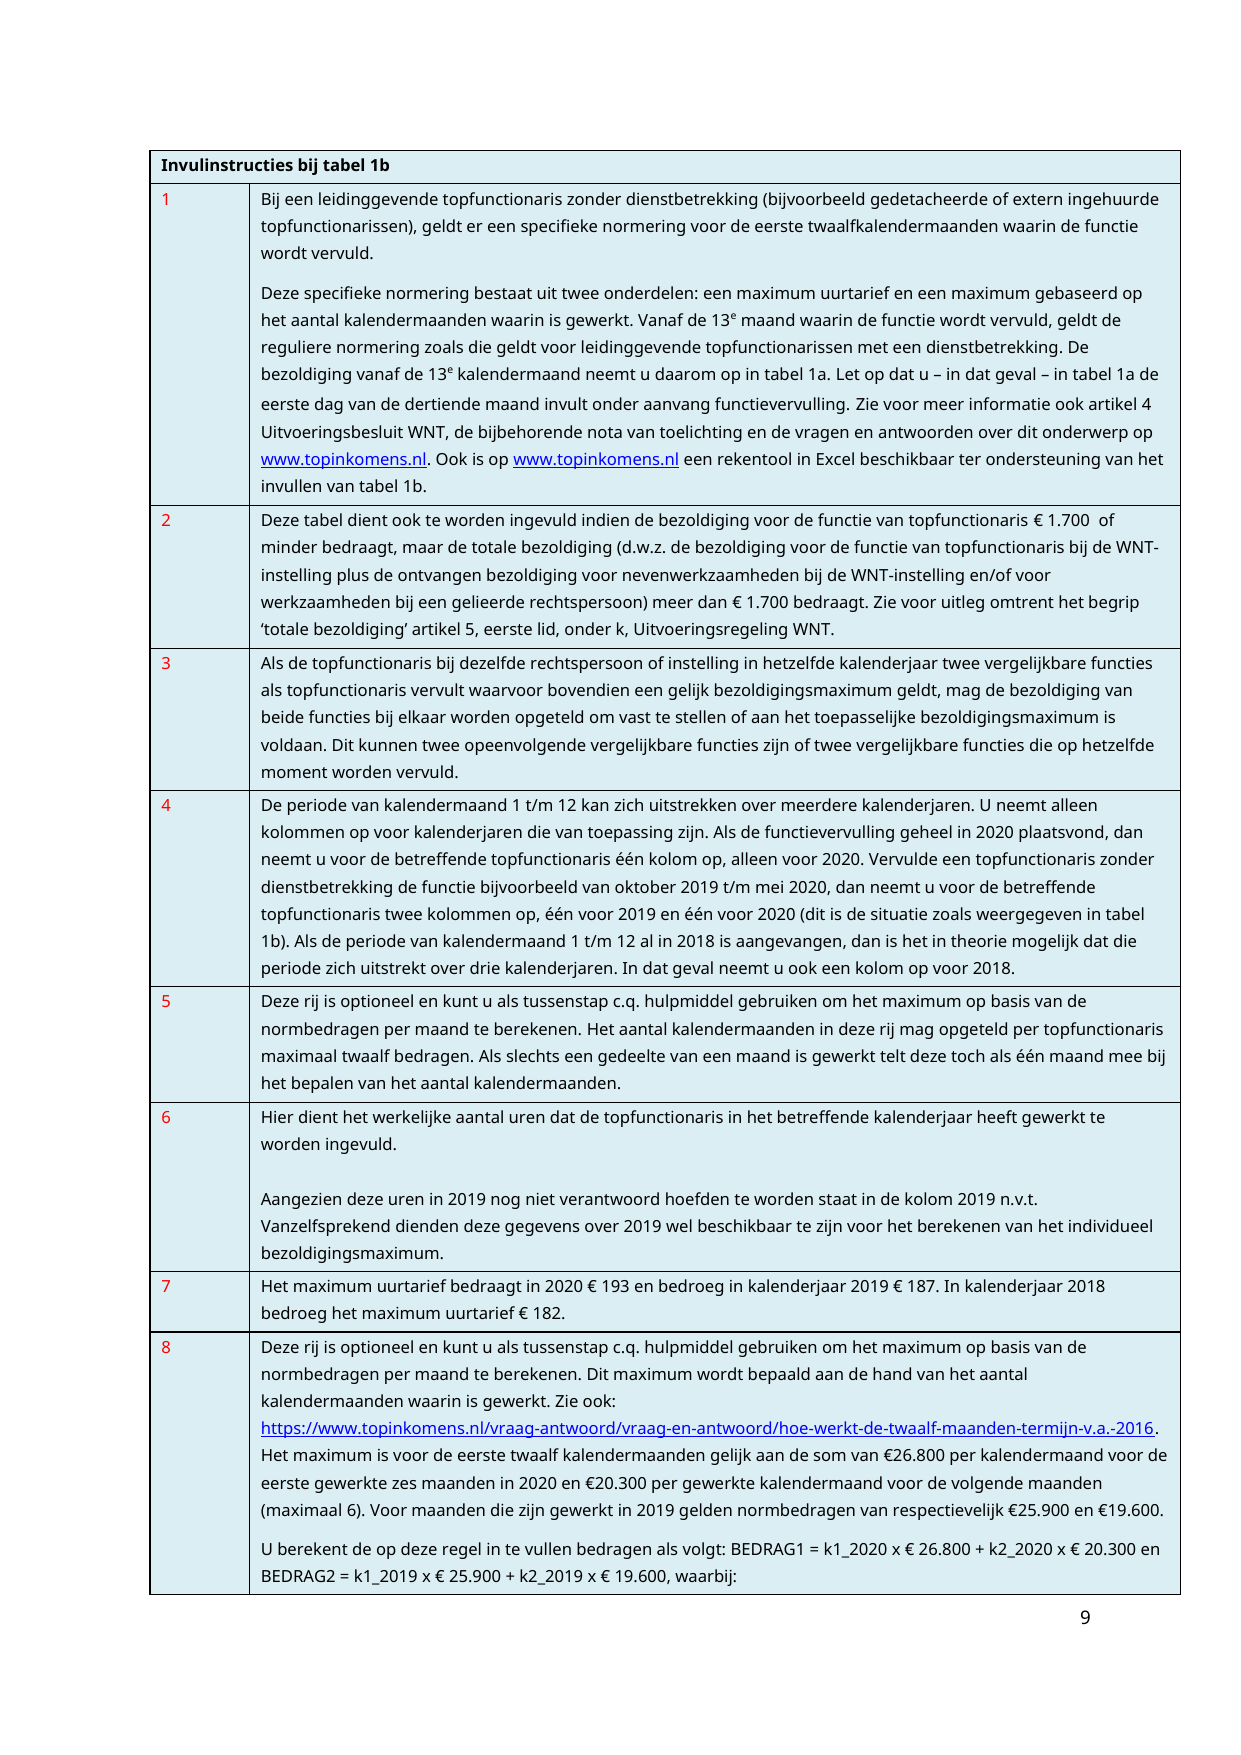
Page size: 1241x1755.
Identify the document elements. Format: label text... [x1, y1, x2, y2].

table_cell Als de topfunctionaris bij dezelfde rechtspersoon of instelling in hetzelfde kalenderjaar twee vergelijkbare functies als topfunctionaris vervult waarvoor bovendien een gelijk bezoldigingsmaximum geldt, mag de bezoldiging van beide functies bij elkaar worden opgeteld om vast te stellen of aan het toepasselijke bezoldigingsmaximum is voldaan. Dit kunnen twee opeenvolgende vergelijkbare functies zijn of twee vergelijkbare functies die op hetzelfde moment worden vervuld. [250, 649, 1180, 790]
table_cell Deze rij is optioneel en kunt u als tussenstap c.q. hulpmiddel gebruiken om het maximum op basis van de normbedragen per maand te berekenen. Dit maximum wordt bepaald aan de hand van het aantal kalendermaanden waarin is gewerkt. Zie ook: https://www.topinkomens.nl/vraag-antwoord/vraag-en-antwoord/hoe-werkt-de-twaalf-maanden-termijn-v.a.-2016. Het maximum is voor de eerste twaalf kalendermaanden gelijk aan de som van €26.800 per kalendermaand voor de eerste gewerkte zes maanden in 2020 en €20.300 per gewerkte kalendermaand voor de volgende maanden (maximaal 6). Voor maanden die zijn gewerkt in 2019 gelden normbedragen van respectievelijk €25.900 en €19.600. U berekent de op deze regel in te vullen bedragen als volgt: BEDRAG1 = k1_2020 x € 26.800 + k2_2020 x € 20.300 en BEDRAG2 = k1_2019 x € 25.900 + k2_2019 x € 19.600, waarbij: k1_2020 = het aantal gewerkte kalendermaanden in 2020 (maximaal 6 maanden) waarin de functie tegen het hoge maand bedrag (€26.800) is vervuld. k2_2020 = het aantal gewerkte kalendermaanden in 2020 (maximaal 6 maanden) waarin de functie tegen het lage maand bedrag (€20.300) is vervuld. k1_2019 = het aantal gewerkte kalendermaanden in 2019 (maximaal 6 maanden) waarin de functie tegen het hoge maand bedrag (€25.900) is vervuld. k2_2019 = het aantal gewerkte kalendermaanden in 2019 (maximaal 6 maanden) waarin de functie tegen het lage maand bedrag (€19.600) is vervuld. Een voorbeeld: stel dat de functie in 2019 in vier kalendermaanden is vervuld, en in 2020 nog in drie maanden, dan zijn de maxima op basis van de normbedragen per maand in 2019 € 103.600 (= 4 x € 25.900) en in 2020 € 73.900 (= 2 x € 26.800 + 1 x € 20.300). [250, 1333, 1180, 1594]
table_cell Hier dient het werkelijke aantal uren dat de topfunctionaris in het betreffende kalenderjaar heeft gewerkt te worden ingevuld. Aangezien deze uren in 2019 nog niet verantwoord hoefden te worden staat in de kolom 2019 n.v.t. Vanzelfsprekend dienden deze gegevens over 2019 wel beschikbaar te zijn voor het berekenen van het individueel bezoldigingsmaximum. [250, 1103, 1180, 1271]
table_cell 1 [151, 184, 249, 505]
table_cell 8 [151, 1333, 249, 1594]
table_cell 6 [151, 1103, 249, 1271]
table_header Invulinstructies bij tabel 1b [151, 151, 1180, 183]
table_cell 7 [151, 1272, 249, 1331]
table_cell Bij een leidinggevende topfunctionaris zonder dienstbetrekking (bijvoorbeeld gedetacheerde of extern ingehuurde topfunctionarissen), geldt er een specifieke normering voor de eerste twaalfkalendermaanden waarin de functie wordt vervuld. Deze specifieke normering bestaat uit twee onderdelen: een maximum uurtarief en een maximum gebaseerd op het aantal kalendermaanden waarin is gewerkt. Vanaf de 13e maand waarin de functie wordt vervuld, geldt de reguliere normering zoals die geldt voor leidinggevende topfunctionarissen met een dienstbetrekking. De bezoldiging vanaf de 13e kalendermaand neemt u daarom op in tabel 1a. Let op dat u – in dat geval – in tabel 1a de eerste dag van de dertiende maand invult onder aanvang functievervulling. Zie voor meer informatie ook artikel 4 Uitvoeringsbesluit WNT, de bijbehorende nota van toelichting en de vragen en antwoorden over dit onderwerp op www.topinkomens.nl. Ook is op www.topinkomens.nl een rekentool in Excel beschikbaar ter ondersteuning van het invullen van tabel 1b. [250, 184, 1180, 505]
table_cell Deze tabel dient ook te worden ingevuld indien de bezoldiging voor de functie van topfunctionaris € 1.700 of minder bedraagt, maar de totale bezoldiging (d.w.z. de bezoldiging voor de functie van topfunctionaris bij de WNT-instelling plus de ontvangen bezoldiging voor nevenwerkzaamheden bij de WNT-instelling en/of voor werkzaamheden bij een gelieerde rechtspersoon) meer dan € 1.700 bedraagt. Zie voor uitleg omtrent het begrip ‘totale bezoldiging’ artikel 5, eerste lid, onder k, Uitvoeringsregeling WNT. [250, 506, 1180, 648]
table_cell 5 [151, 987, 249, 1102]
table_cell 4 [151, 791, 249, 986]
table_cell 2 [151, 506, 249, 648]
table_cell Het maximum uurtarief bedraagt in 2020 € 193 en bedroeg in kalenderjaar 2019 € 187. In kalenderjaar 2018 bedroeg het maximum uurtarief € 182. [250, 1272, 1180, 1331]
table_cell Deze rij is optioneel en kunt u als tussenstap c.q. hulpmiddel gebruiken om het maximum op basis van de normbedragen per maand te berekenen. Het aantal kalendermaanden in deze rij mag opgeteld per topfunctionaris maximaal twaalf bedragen. Als slechts een gedeelte van een maand is gewerkt telt deze toch als één maand mee bij het bepalen van het aantal kalendermaanden. [250, 987, 1180, 1102]
table_cell 3 [151, 649, 249, 790]
table_cell De periode van kalendermaand 1 t/m 12 kan zich uitstrekken over meerdere kalenderjaren. U neemt alleen kolommen op voor kalenderjaren die van toepassing zijn. Als de functievervulling geheel in 2020 plaatsvond, dan neemt u voor de betreffende topfunctionaris één kolom op, alleen voor 2020. Vervulde een topfunctionaris zonder dienstbetrekking de functie bijvoorbeeld van oktober 2019 t/m mei 2020, dan neemt u voor de betreffende topfunctionaris twee kolommen op, één voor 2019 en één voor 2020 (dit is de situatie zoals weergegeven in tabel 1b). Als de periode van kalendermaand 1 t/m 12 al in 2018 is aangevangen, dan is het in theorie mogelijk dat die periode zich uitstrekt over drie kalenderjaren. In dat geval neemt u ook een kolom op voor 2018. [250, 791, 1180, 986]
